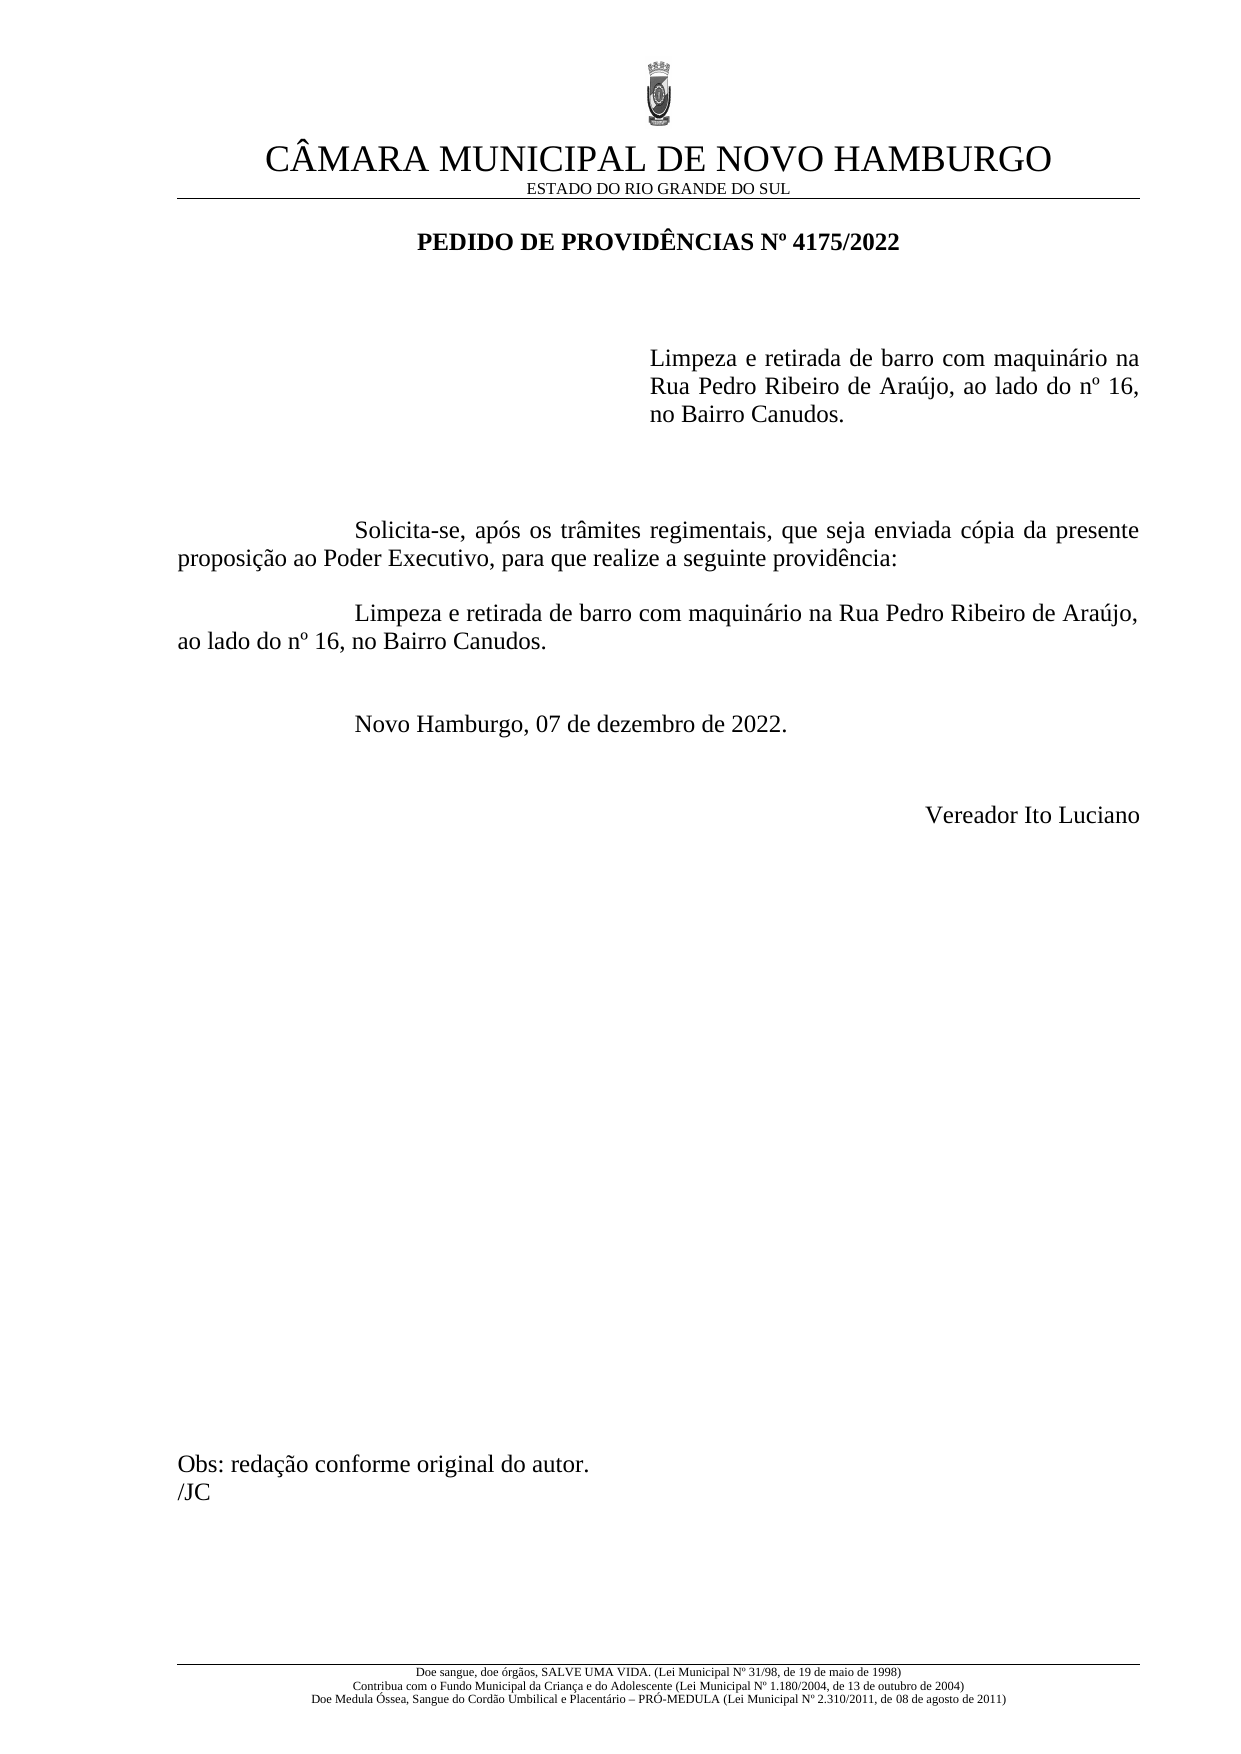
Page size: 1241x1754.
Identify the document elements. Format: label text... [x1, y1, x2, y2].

text Solicita-se, após os trâmites regimentais, que seja enviada cópia da presente proposição ao Poder Executivo, para que realize a seguinte providência: [177, 516, 1140, 572]
text /JC [177, 1478, 1140, 1505]
text Obs: redação conforme original do autor. [177, 1450, 1140, 1478]
text Novo Hamburgo, 07 de dezembro de 2022. [177, 710, 1140, 738]
text Limpeza e retirada de barro com maquinário na Rua Pedro Ribeiro de Araújo, ao lado do nº 16, no Bairro Canudos. [649, 344, 1140, 428]
text Limpeza e retirada de barro com maquinário na Rua Pedro Ribeiro de Araújo, ao lado do nº 16, no Bairro Canudos. [177, 599, 1140, 655]
text Vereador Ito Luciano [177, 801, 1140, 829]
text PEDIDO DE PROVIDÊNCIAS Nº 4175/2022 [177, 228, 1140, 256]
